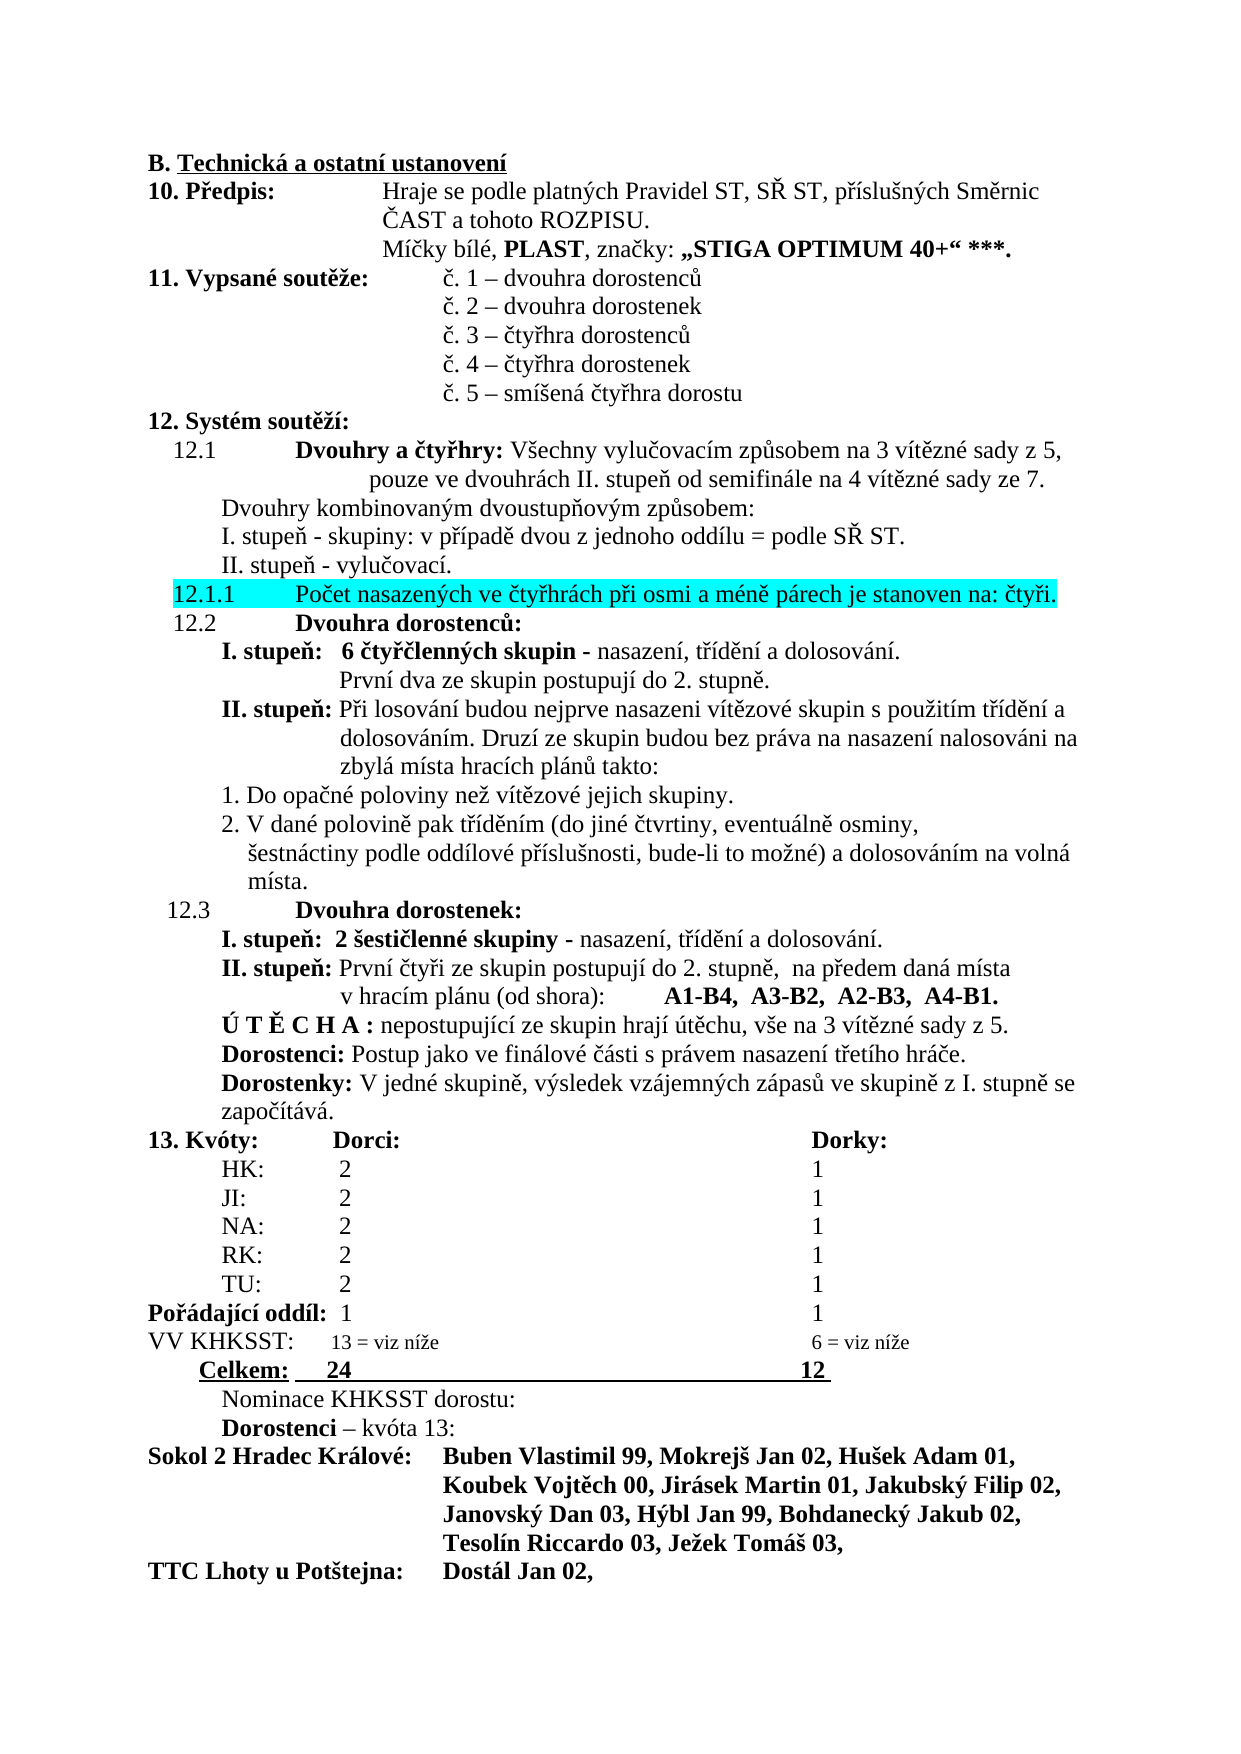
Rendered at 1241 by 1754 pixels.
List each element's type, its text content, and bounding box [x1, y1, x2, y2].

text 1. Do opačné poloviny než vítězové jejich skupiny. [221, 780, 1093, 809]
text RK: 2 1 [148, 1240, 1093, 1269]
text 11. Vypsané soutěže: č. 1 – dvouhra dorostenců [148, 263, 1093, 291]
text 10. Předpis: Hraje se podle platných Pravidel ST, SŘ ST, příslušných Směrnic ČAST a tohoto ROZPISU. [148, 176, 1093, 234]
text TU: 2 1 [148, 1269, 1093, 1298]
text č. 5 – smíšená čtyřhra dorostu [148, 378, 1093, 406]
text 12.1 Dvouhry a čtyřhry: Všechny vylučovacím způsobem na 3 vítězné sady z 5, [173, 435, 1093, 464]
text č. 2 – dvouhra dorostenek [148, 291, 1093, 320]
text Nominace KHKSST dorostu: [148, 1384, 1093, 1413]
text č. 4 – čtyřhra dorostenek [148, 349, 1093, 378]
text 12. Systém soutěží: [148, 406, 1093, 435]
text pouze ve dvouhrách II. stupeň od semifinále na 4 vítězné sady ze 7. [173, 464, 1093, 493]
text II. stupeň: Při losování budou nejprve nasazeni vítězové skupin s použitím třídění a [221, 694, 1093, 723]
text I. stupeň - skupiny: v případě dvou z jednoho oddílu = podle SŘ ST. [173, 521, 1093, 550]
text První dva ze skupin postupují do 2. stupně. [295, 665, 1093, 694]
text Ú T Ě C H A : nepostupující ze skupin hrají útěchu, vše na 3 vítězné sady z 5. [221, 1010, 1093, 1039]
text II. stupeň: První čtyři ze skupin postupují do 2. stupně, na předem daná místa [148, 953, 1093, 981]
text Pořádající oddíl: 1 1 [148, 1298, 1093, 1326]
text Míčky bílé, PLAST, značky: „STIGA OPTIMUM 40+“ ***. [308, 234, 1093, 263]
text TTC Lhoty u Potštejna: Dostál Jan 02, [148, 1556, 1093, 1585]
text Celkem: 24 12 [148, 1355, 1093, 1384]
text Dvouhry kombinovaným dvoustupňovým způsobem: [173, 493, 1093, 521]
text šestnáctiny podle oddílové příslušnosti, bude-li to možné) a dolosováním na volná [221, 838, 1093, 866]
text Dorostenci – kvóta 13: [148, 1413, 1093, 1441]
text č. 3 – čtyřhra dorostenců [148, 320, 1093, 349]
text 12.1.1 Počet nasazených ve čtyřhrách při osmi a méně párech je stanoven na: čtyři. [148, 579, 1093, 608]
text I. stupeň: 6 čtyřčlenných skupin - nasazení, třídění a dolosování. [148, 636, 1093, 665]
text Dorostenci: Postup jako ve finálové části s právem nasazení třetího hráče. [221, 1039, 1093, 1068]
text 12.2 Dvouhra dorostenců: [173, 608, 1093, 636]
text B. Technická a ostatní ustanovení [148, 148, 1093, 176]
text HK: 2 1 [221, 1154, 1093, 1183]
text VV KHKSST: 13 = viz níže 6 = viz níže [148, 1326, 1093, 1355]
text Dorostenky: V jedné skupině, výsledek vzájemných zápasů ve skupině z I. stupně se započítává. [221, 1068, 1093, 1125]
text 12.3 Dvouhra dorostenek: [148, 895, 1093, 924]
text 2. V dané polovině pak tříděním (do jiné čtvrtiny, eventuálně osminy, [221, 809, 1093, 838]
text JI: 2 1 [148, 1183, 1093, 1211]
text místa. [248, 866, 1093, 895]
text v hracím plánu (od shora): A1-B4, A3-B2, A2-B3, A4-B1. [221, 981, 1093, 1010]
text 13. Kvóty: Dorci: Dorky: [148, 1125, 1093, 1154]
text I. stupeň: 2 šestičlenné skupiny - nasazení, třídění a dolosování. [148, 924, 1093, 953]
text dolosováním. Druzí ze skupin budou bez práva na nasazení nalosováni na zbylá místa hracích plánů takto: [340, 723, 1093, 780]
text II. stupeň - vylučovací. [221, 550, 1093, 579]
text NA: 2 1 [148, 1211, 1093, 1240]
text Sokol 2 Hradec Králové: Buben Vlastimil 99, Mokrejš Jan 02, Hušek Adam 01, Koubek Vojtěch 00, Jirásek Martin 01, Jakubský Filip 02, Janovský Dan 03, Hýbl Jan 99, Bohdanecký Jakub 02, Tesolín Riccardo 03, Ježek Tomáš 03, [148, 1441, 1093, 1556]
